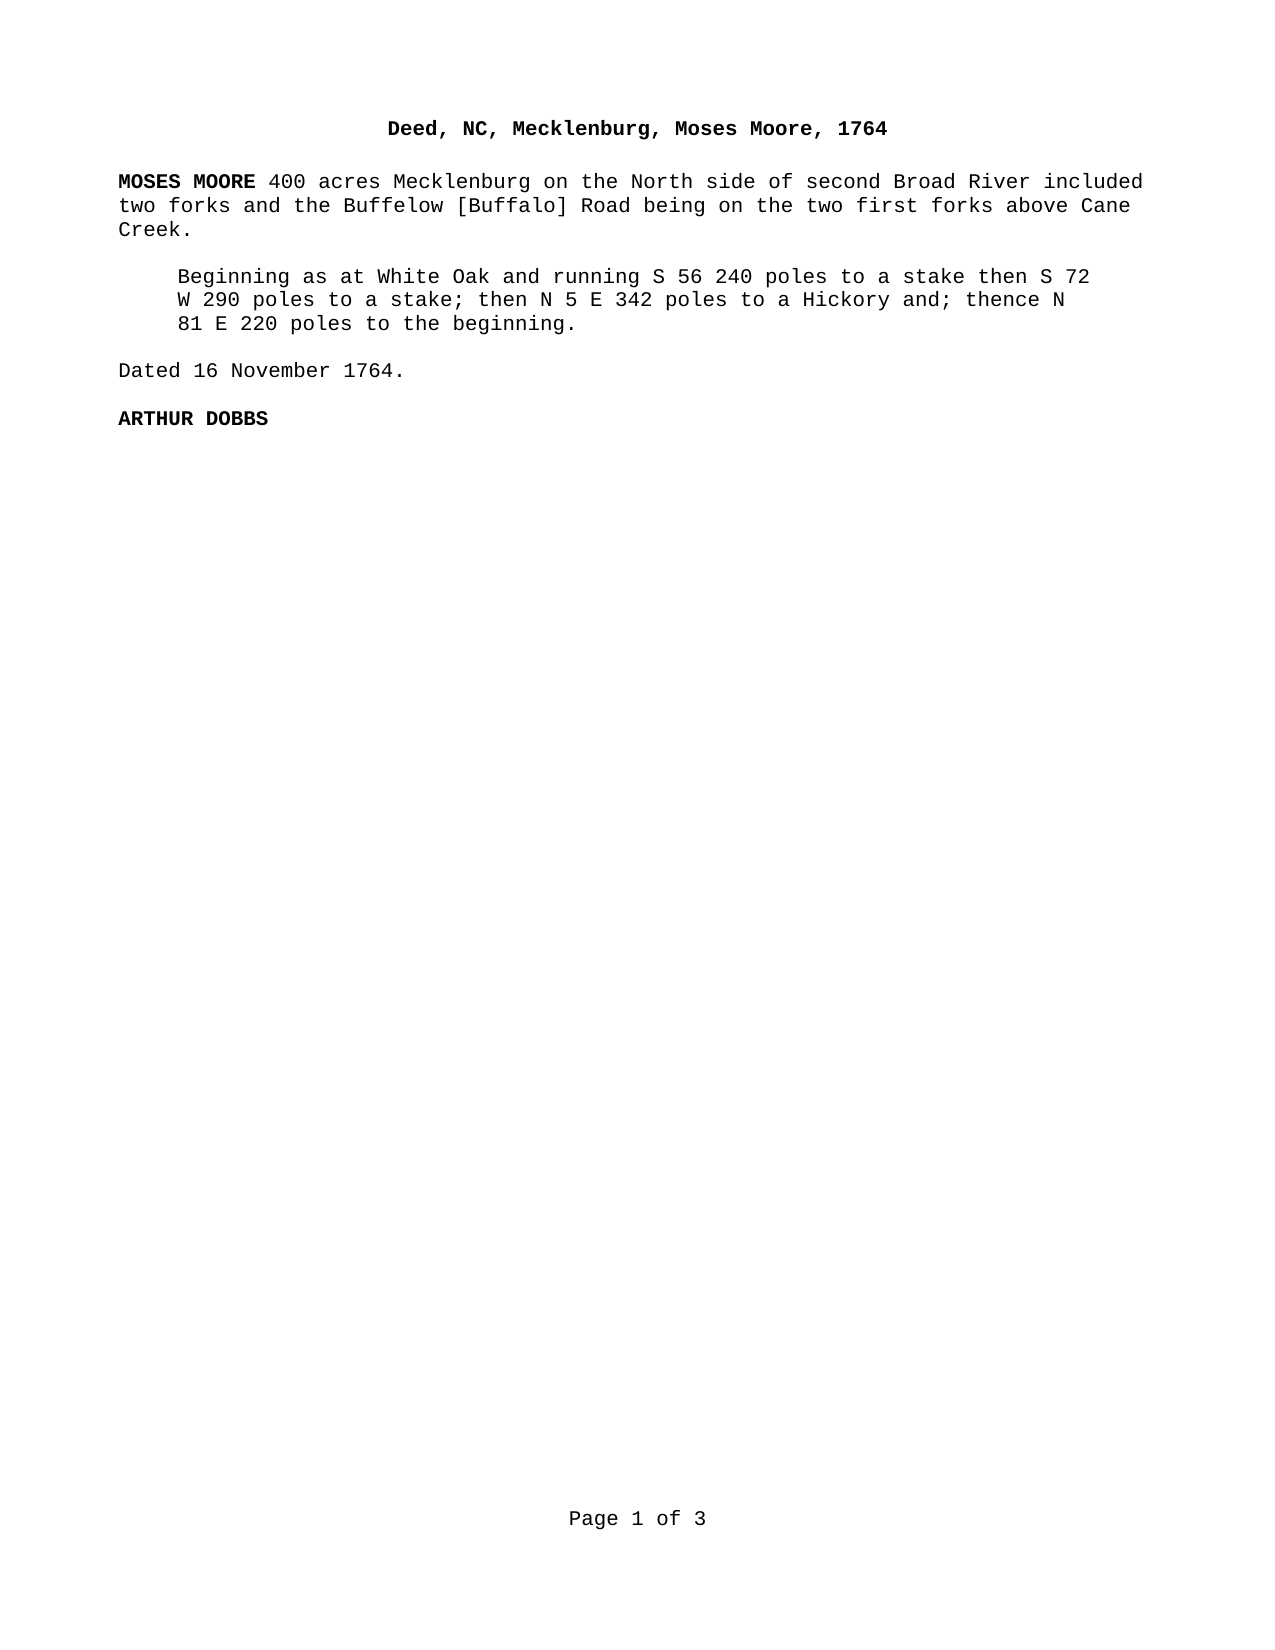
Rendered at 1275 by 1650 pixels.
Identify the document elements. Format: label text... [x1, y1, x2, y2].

text Arthur Dobbs [118, 408, 1098, 431]
text Beginning as at White Oak and running S 56 240 poles to a stake then S 72 W 290 poles to a stake; then N 5 E 342 poles to a Hickory and; thence N 81 E 220 poles to the beginning. [177, 266, 1098, 337]
text Moses Moore 400 acres Mecklenburg on the North side of second Broad River included two forks and the Buffelow [Buffalo] Road being on the two first forks above Cane Creek. [118, 171, 1157, 242]
text Dated 16 November 1764. [118, 360, 1098, 384]
